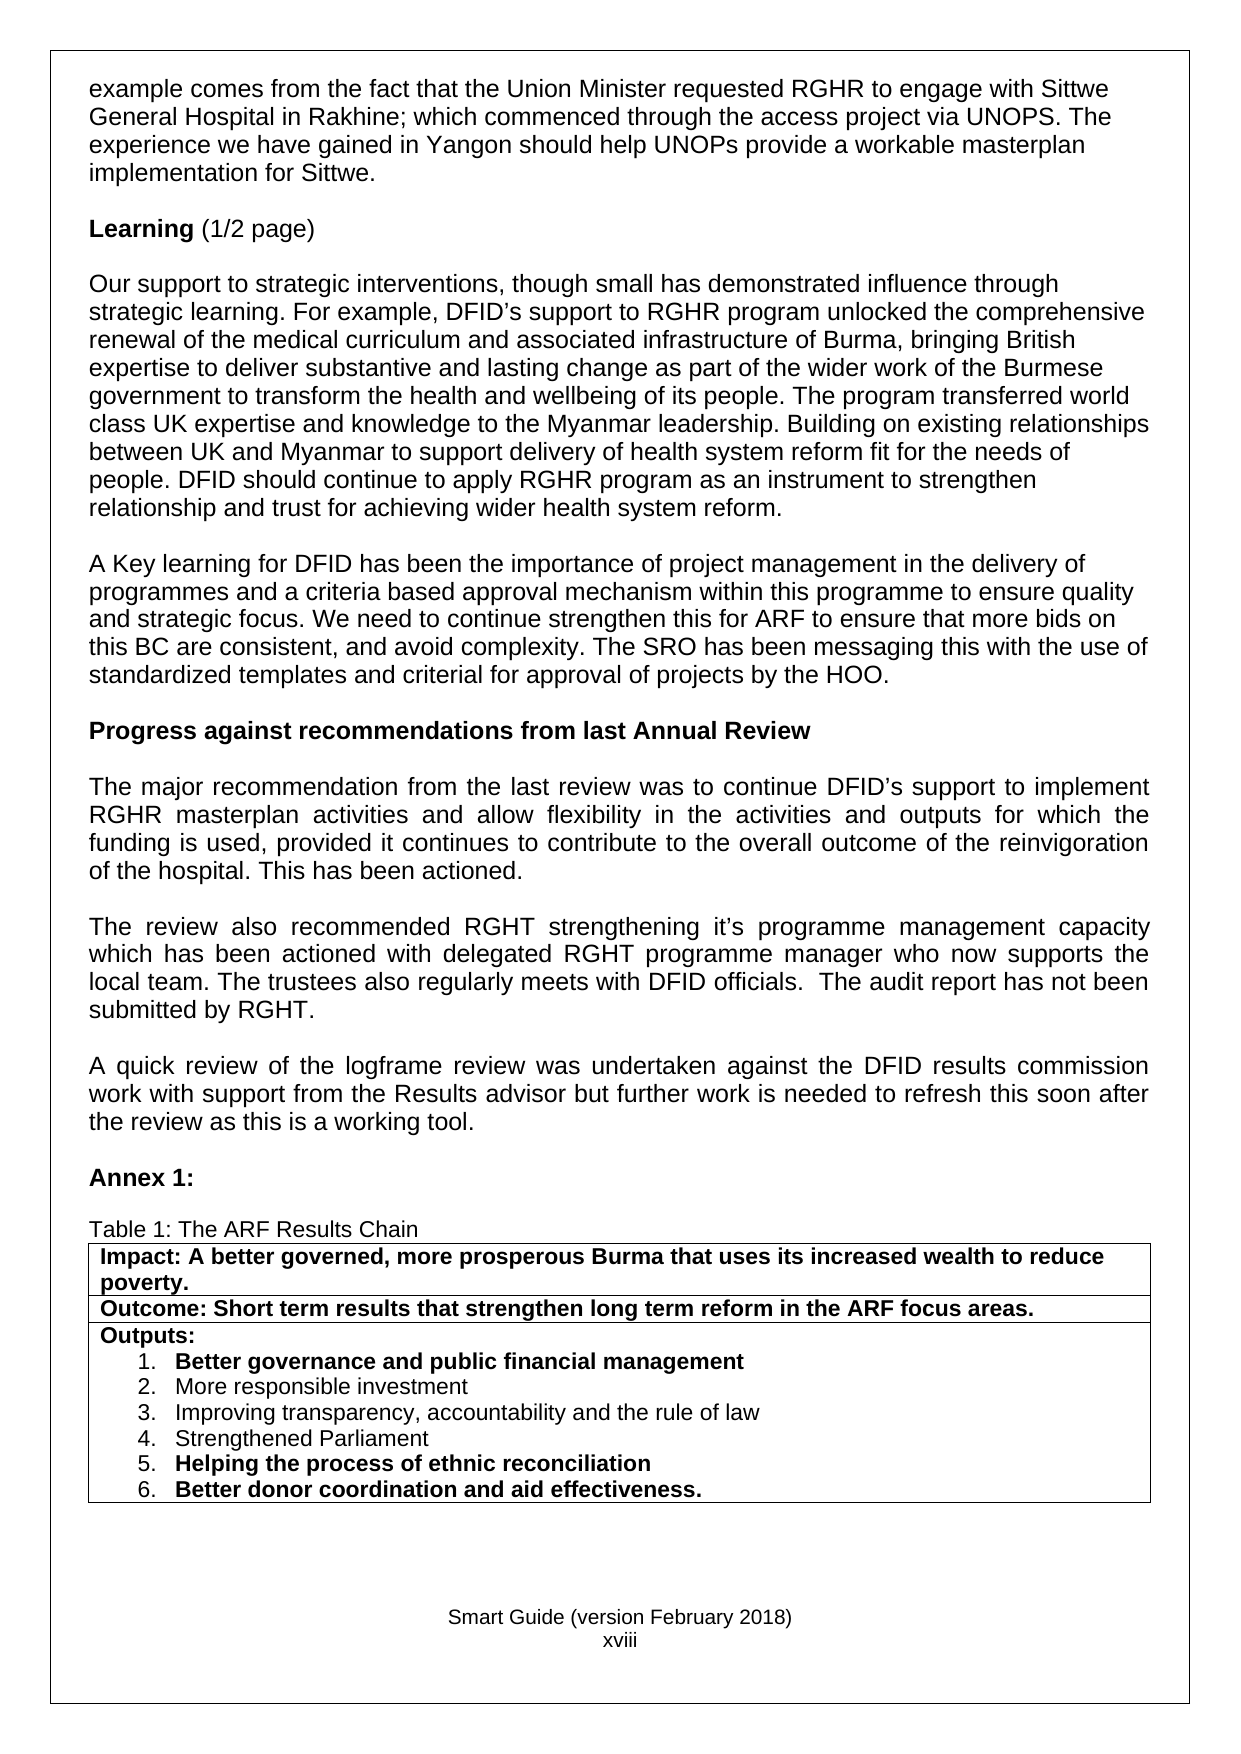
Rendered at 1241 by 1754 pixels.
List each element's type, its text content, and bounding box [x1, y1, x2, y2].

text Our support to strategic interventions, though small has demonstrated influence through strategic learning. For example, DFID’s support to RGHR program unlocked the comprehensive renewal of the medical curriculum and associated infrastructure of Burma, bringing British expertise to deliver substantive and lasting change as part of the wider work of the Burmese government to transform the health and wellbeing of its people. The program transferred world class UK expertise and knowledge to the Myanmar leadership. Building on existing relationships between UK and Myanmar to support delivery of health system reform fit for the needs of people. DFID should continue to apply RGHR program as an instrument to strengthen relationship and trust for achieving wider health system reform. [89, 270, 1152, 522]
table_header Impact: A better governed, more prosperous Burma that uses its increased wealth to reduce poverty. [89, 1244, 1150, 1295]
table_cell Outputs: Better governance and public financial management More responsible investment Improving transparency, accountability and the rule of law Strengthened Parliament Helping the process of ethnic reconciliation Better donor coordination and aid effectiveness. [89, 1323, 1150, 1502]
text Annex 1: [89, 1164, 1152, 1192]
text The major recommendation from the last review was to continue DFID’s support to implement RGHR masterplan activities and allow flexibility in the activities and outputs for which the funding is used, provided it continues to contribute to the overall outcome of the reinvigoration of the hospital. This has been actioned. [89, 773, 1152, 884]
text Learning (1/2 page) [89, 214, 1152, 242]
table_cell Outcome: Short term results that strengthen long term reform in the ARF focus areas. [89, 1296, 1150, 1322]
text A quick review of the logframe review was undertaken against the DFID results commission work with support from the Results advisor but further work is needed to refresh this soon after the review as this is a working tool. [89, 1052, 1152, 1136]
text Table 1: The ARF Results Chain [89, 1217, 1152, 1243]
text example comes from the fact that the Union Minister requested RGHR to engage with Sittwe General Hospital in Rakhine; which commenced through the access project via UNOPS. The experience we have gained in Yangon should help UNOPs provide a workable masterplan implementation for Sittwe. [89, 75, 1152, 187]
text The review also recommended RGHT strengthening it’s programme management capacity which has been actioned with delegated RGHT programme manager who now supports the local team. The trustees also regularly meets with DFID officials. The audit report has not been submitted by RGHT. [89, 912, 1152, 1024]
text A Key learning for DFID has been the importance of project management in the delivery of programmes and a criteria based approval mechanism within this programme to ensure quality and strategic focus. We need to continue strengthen this for ARF to ensure that more bids on this BC are consistent, and avoid complexity. The SRO has been messaging this with the use of standardized templates and criterial for approval of projects by the HOO. [89, 549, 1152, 689]
text Progress against recommendations from last Annual Review [89, 717, 1152, 745]
